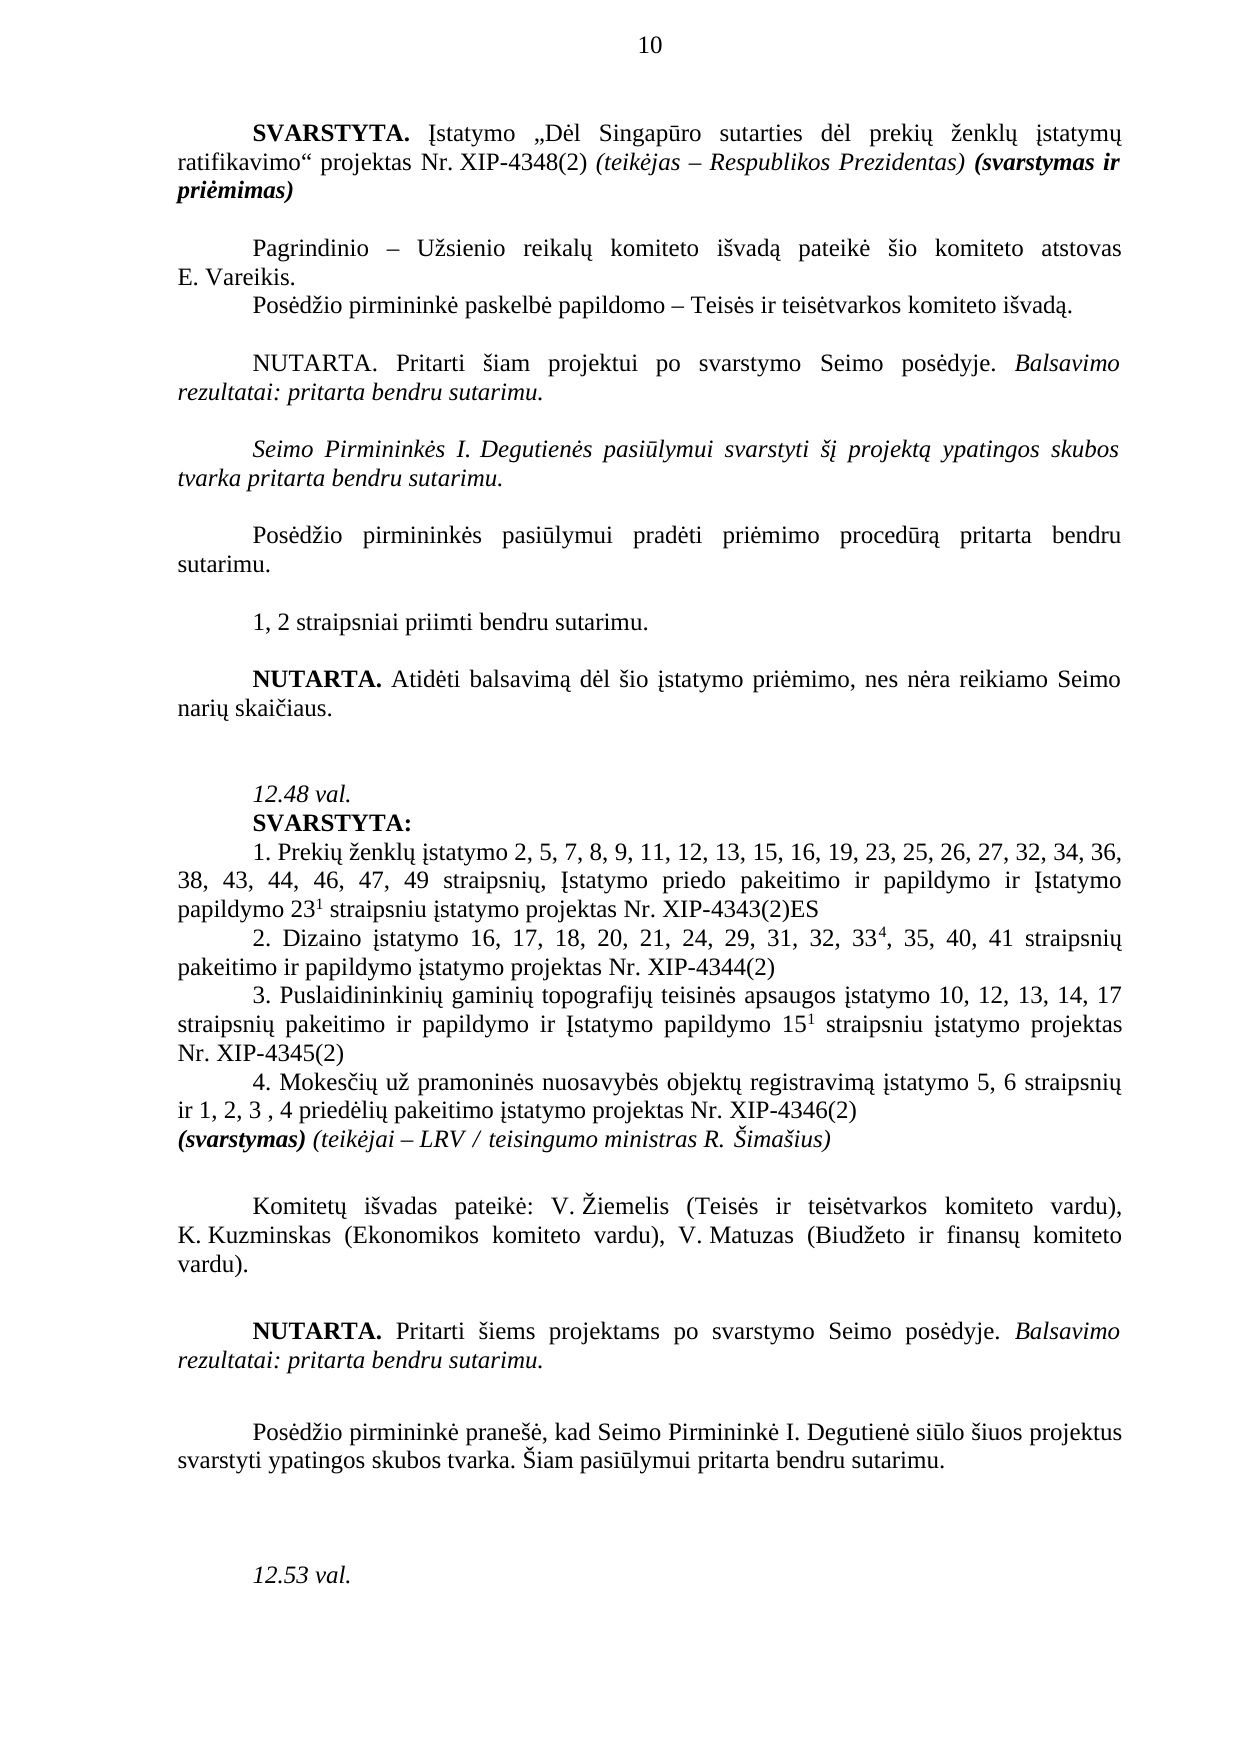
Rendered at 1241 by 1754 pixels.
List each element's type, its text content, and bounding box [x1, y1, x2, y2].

text 2. Dizaino įstatymo 16, 17, 18, 20, 21, 24, 29, 31, 32, 334, 35, 40, 41 straipsnių pakeitimo ir papildymo įstatymo projektas Nr. XIP-4344(2) [177, 923, 1122, 981]
text 3. Puslaidininkinių gaminių topografijų teisinės apsaugos įstatymo 10, 12, 13, 14, 17 straipsnių pakeitimo ir papildymo ir Įstatymo papildymo 151 straipsniu įstatymo projektas Nr. XIP-4345(2) [177, 981, 1122, 1067]
text SVARSTYTA. Įstatymo „Dėl Singapūro sutarties dėl prekių ženklų įstatymų ratifikavimo“ projektas Nr. XIP-4348(2) (teikėjas – Respublikos Prezidentas) (svarstymas ir priėmimas) [177, 118, 1122, 204]
text Pagrindinio – Užsienio reikalų komiteto išvadą pateikė šio komiteto atstovas E. Vareikis. [177, 233, 1122, 291]
text SVARSTYTA: [177, 808, 1122, 837]
text 1, 2 straipsniai priimti bendru sutarimu. [177, 607, 1122, 636]
text NUTARTA. Pritarti šiam projektui po svarstymo Seimo posėdyje. Balsavimo rezultatai: pritarta bendru sutarimu. [177, 348, 1122, 406]
text 12.53 val. [177, 1560, 1122, 1589]
text Komitetų išvadas pateikė: V. Žiemelis (Teisės ir teisėtvarkos komiteto vardu), K. Kuzminskas (Ekonomikos komiteto vardu), V. Matuzas (Biudžeto ir finansų komiteto vardu). [177, 1191, 1122, 1278]
text Posėdžio pirmininkė pranešė, kad Seimo Pirmininkė I. Degutienė siūlo šiuos projektus svarstyti ypatingos skubos tvarka. Šiam pasiūlymui pritarta bendru sutarimu. [177, 1417, 1122, 1474]
text (svarstymas) (teikėjai – LRV / teisingumo ministras R. Šimašius) [177, 1124, 1122, 1153]
text 1. Prekių ženklų įstatymo 2, 5, 7, 8, 9, 11, 12, 13, 15, 16, 19, 23, 25, 26, 27, 32, 34, 36, 38, 43, 44, 46, 47, 49 straipsnių, Įstatymo priedo pakeitimo ir papildymo ir Įstatymo papildymo 231 straipsniu įstatymo projektas Nr. XIP-4343(2)ES [177, 837, 1122, 923]
text NUTARTA. Pritarti šiems projektams po svarstymo Seimo posėdyje. Balsavimo rezultatai: pritarta bendru sutarimu. [177, 1316, 1122, 1373]
text Seimo Pirmininkės I. Degutienės pasiūlymui svarstyti šį projektą ypatingos skubos tvarka pritarta bendru sutarimu. [177, 434, 1122, 492]
text 12.48 val. [177, 779, 1122, 808]
text 4. Mokesčių už pramoninės nuosavybės objektų registravimą įstatymo 5, 6 straipsnių ir 1, 2, 3 , 4 priedėlių pakeitimo įstatymo projektas Nr. XIP-4346(2) [177, 1067, 1122, 1124]
text Posėdžio pirmininkė paskelbė papildomo – Teisės ir teisėtvarkos komiteto išvadą. [177, 291, 1122, 319]
text NUTARTA. Atidėti balsavimą dėl šio įstatymo priėmimo, nes nėra reikiamo Seimo narių skaičiaus. [177, 664, 1122, 722]
text Posėdžio pirmininkės pasiūlymui pradėti priėmimo procedūrą pritarta bendru sutarimu. [177, 521, 1122, 578]
